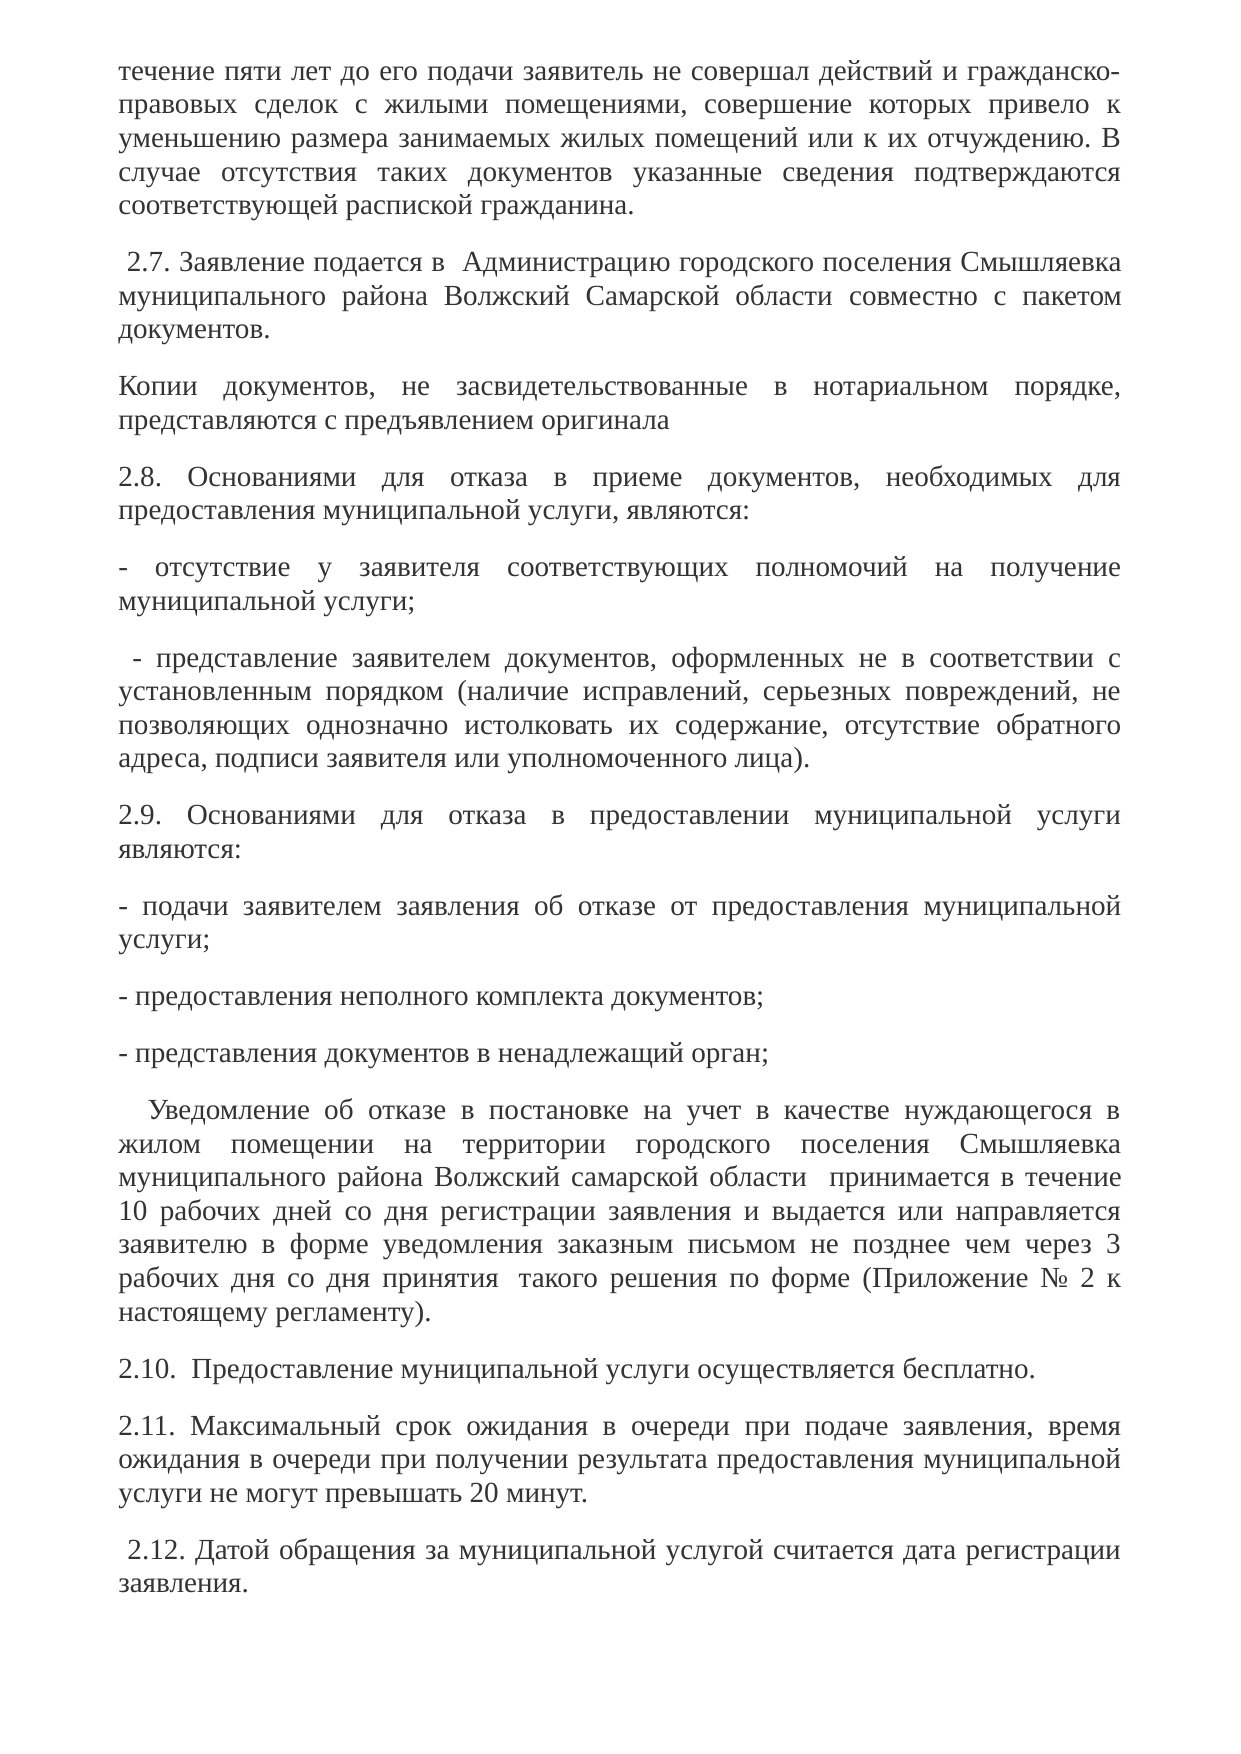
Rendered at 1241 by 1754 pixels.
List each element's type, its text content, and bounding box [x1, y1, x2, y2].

text - представление заявителем документов, оформленных не в соответствии с установленным порядком (наличие исправлений, серьезных повреждений, не позволяющих однозначно истолковать их содержание, отсутствие обратного адреса, подписи заявителя или уполномоченного лица). [118, 640, 1122, 774]
text 2.9. Основаниями для отказа в предоставлении муниципальной услуги являются: [118, 797, 1122, 864]
text течение пяти лет до его подачи заявитель не совершал действий и гражданско-правовых сделок с жилыми помещениями, совершение которых привело к уменьшению размера занимаемых жилых помещений или к их отчуждению. В случае отсутствия таких документов указанные сведения подтверждаются соответствующей распиской гражданина. [118, 53, 1122, 221]
text 2.10. Предоставление муниципальной услуги осуществляется бесплатно. [118, 1351, 1122, 1384]
text - представления документов в ненадлежащий орган; [118, 1036, 1122, 1069]
text 2.12. Датой обращения за муниципальной услугой считается дата регистрации заявления. [118, 1532, 1122, 1599]
text - отсутствие у заявителя соответствующих полномочий на получение муниципальной услуги; [118, 549, 1122, 616]
text - подачи заявителем заявления об отказе от предоставления муниципальной услуги; [118, 888, 1122, 955]
text Копии документов, не засвидетельствованные в нотариальном порядке, представляются с предъявлением оригинала [118, 368, 1122, 435]
text Уведомление об отказе в постановке на учет в качестве нуждающегося в жилом помещении на территории городского поселения Смышляевка муниципального района Волжский самарской области принимается в течение 10 рабочих дней со дня регистрации заявления и выдается или направляется заявителю в форме уведомления заказным письмом не позднее чем через 3 рабочих дня со дня принятия такого решения по форме (Приложение № 2 к настоящему регламенту). [118, 1092, 1122, 1327]
text - предоставления неполного комплекта документов; [118, 978, 1122, 1012]
text 2.11. Максимальный срок ожидания в очереди при подаче заявления, время ожидания в очереди при получении результата предоставления муниципальной услуги не могут превышать 20 минут. [118, 1408, 1122, 1508]
text 2.8. Основаниями для отказа в приеме документов, необходимых для предоставления муниципальной услуги, являются: [118, 459, 1122, 526]
text 2.7. Заявление подается в Администрацию городского поселения Смышляевка муниципального района Волжский Самарской области совместно с пакетом документов. [118, 244, 1122, 345]
